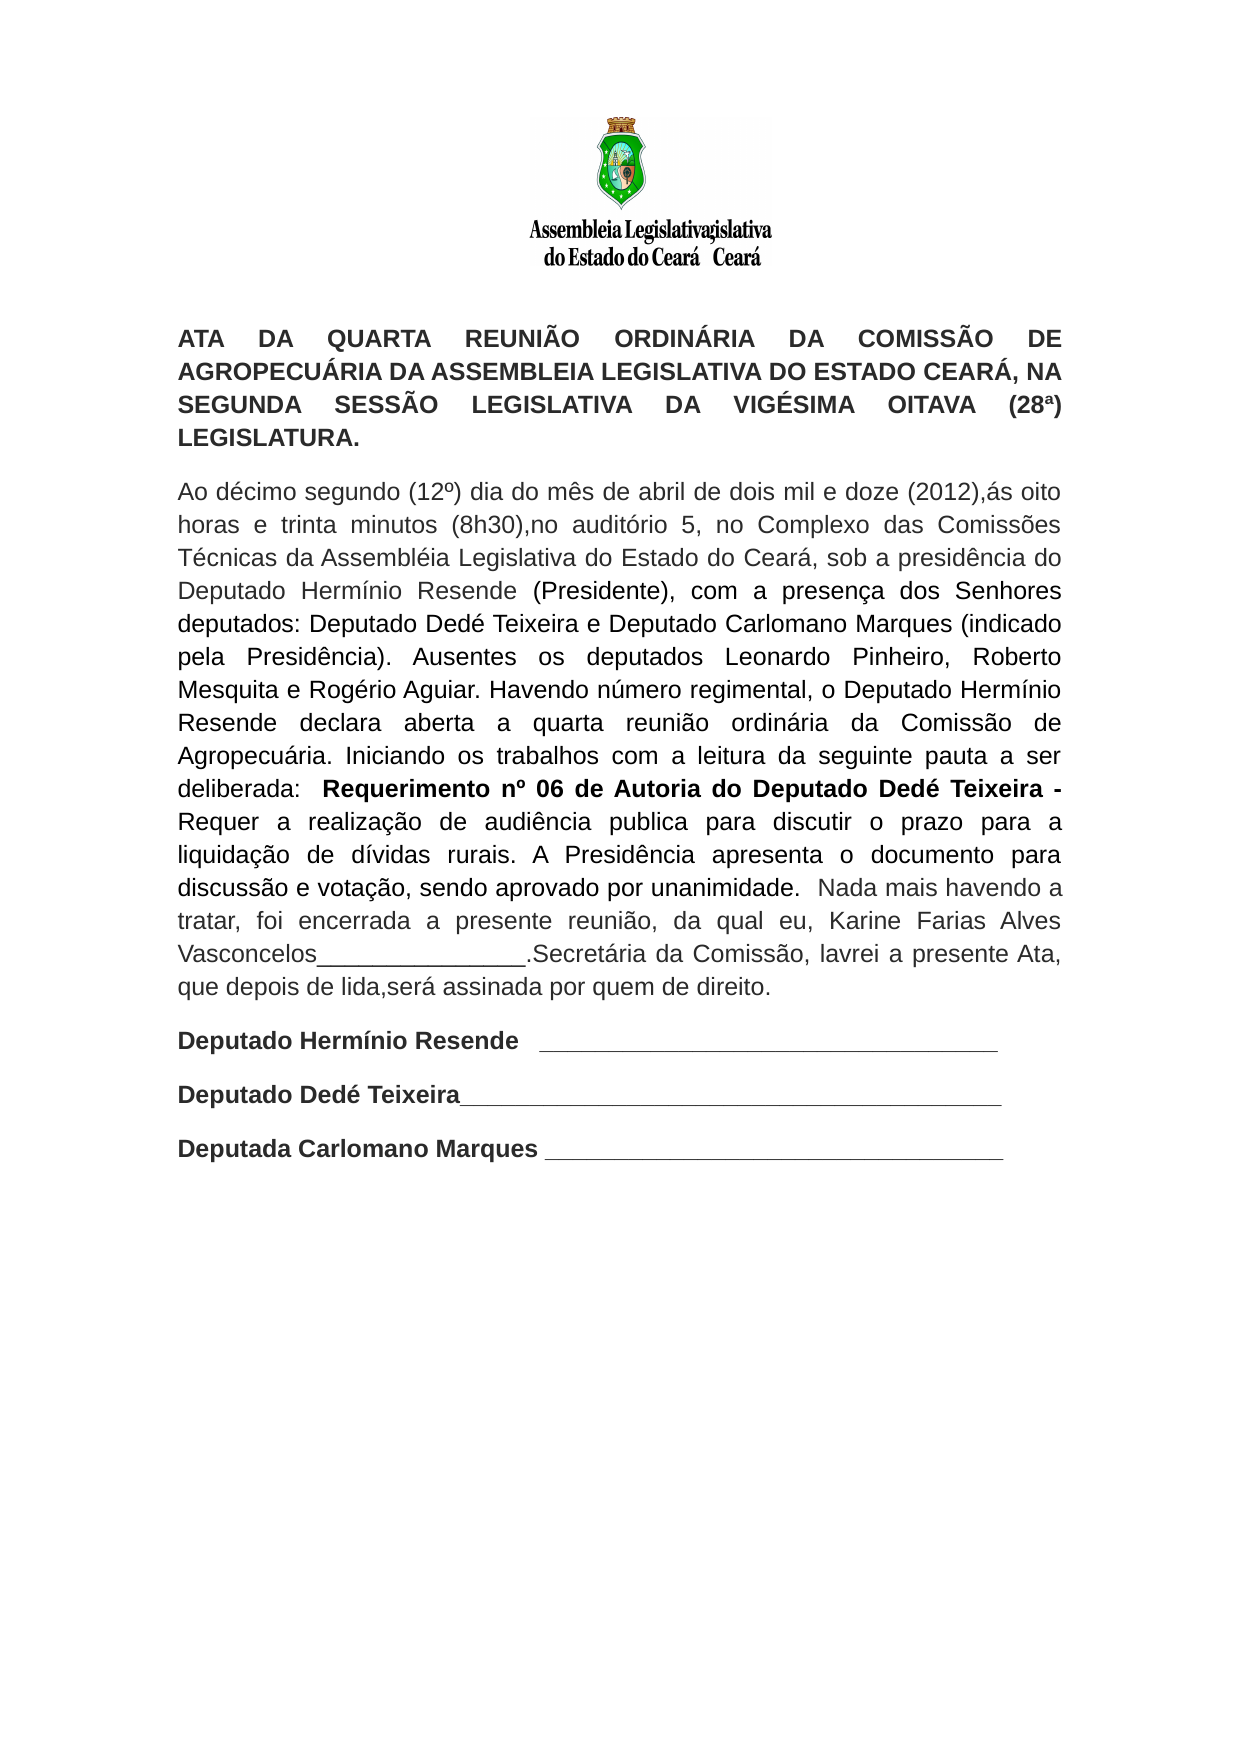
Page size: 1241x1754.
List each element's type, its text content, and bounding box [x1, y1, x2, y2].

text ATA DA QUARTA REUNIÃO ORDINÁRIA DA COMISSÃO DE AGROPECUÁRIA DA ASSEMBLEIA LEGISLATIVA DO ESTADO CEARÁ, NA SEGUNDA SESSÃO LEGISLATIVA DA VIGÉSIMA OITAVA (28ª) LEGISLATURA. [177, 324, 1063, 452]
text Deputado Hermínio Resende _________________________________ [177, 1026, 1063, 1054]
text Deputado Dedé Teixeira_______________________________________ [177, 1080, 1063, 1108]
text Deputada Carlomano Marques _________________________________ [177, 1133, 1063, 1162]
text Ao décimo segundo (12º) dia do mês de abril de dois mil e doze (2012),ás oito horas e trinta minutos (8h30),no auditório 5, no Complexo das Comissões Técnicas da Assembléia Legislativa do Estado do Ceará, sob a presidência do Deputado Hermínio Resende (Presidente), com a presença dos Senhores deputados: Deputado Dedé Teixeira e Deputado Carlomano Marques (indicado pela Presidência). Ausentes os deputados Leonardo Pinheiro, Roberto Mesquita e Rogério Aguiar. Havendo número regimental, o Deputado Hermínio Resende declara aberta a quarta reunião ordinária da Comissão de Agropecuária. Iniciando os trabalhos com a leitura da seguinte pauta a ser deliberada: Requerimento nº 06 de Autoria do Deputado Dedé Teixeira - Requer a realização de audiência publica para discutir o prazo para a liquidação de dívidas rurais. A Presidência apresenta o documento para discussão e votação, sendo aprovado por unanimidade. Nada mais havendo a tratar, foi encerrada a presente reunião, da qual eu, Karine Farias Alves Vasconcelos_______________.Secretária da Comissão, lavrei a presente Ata, que depois de lida,será assinada por quem de direito. [177, 477, 1063, 1001]
